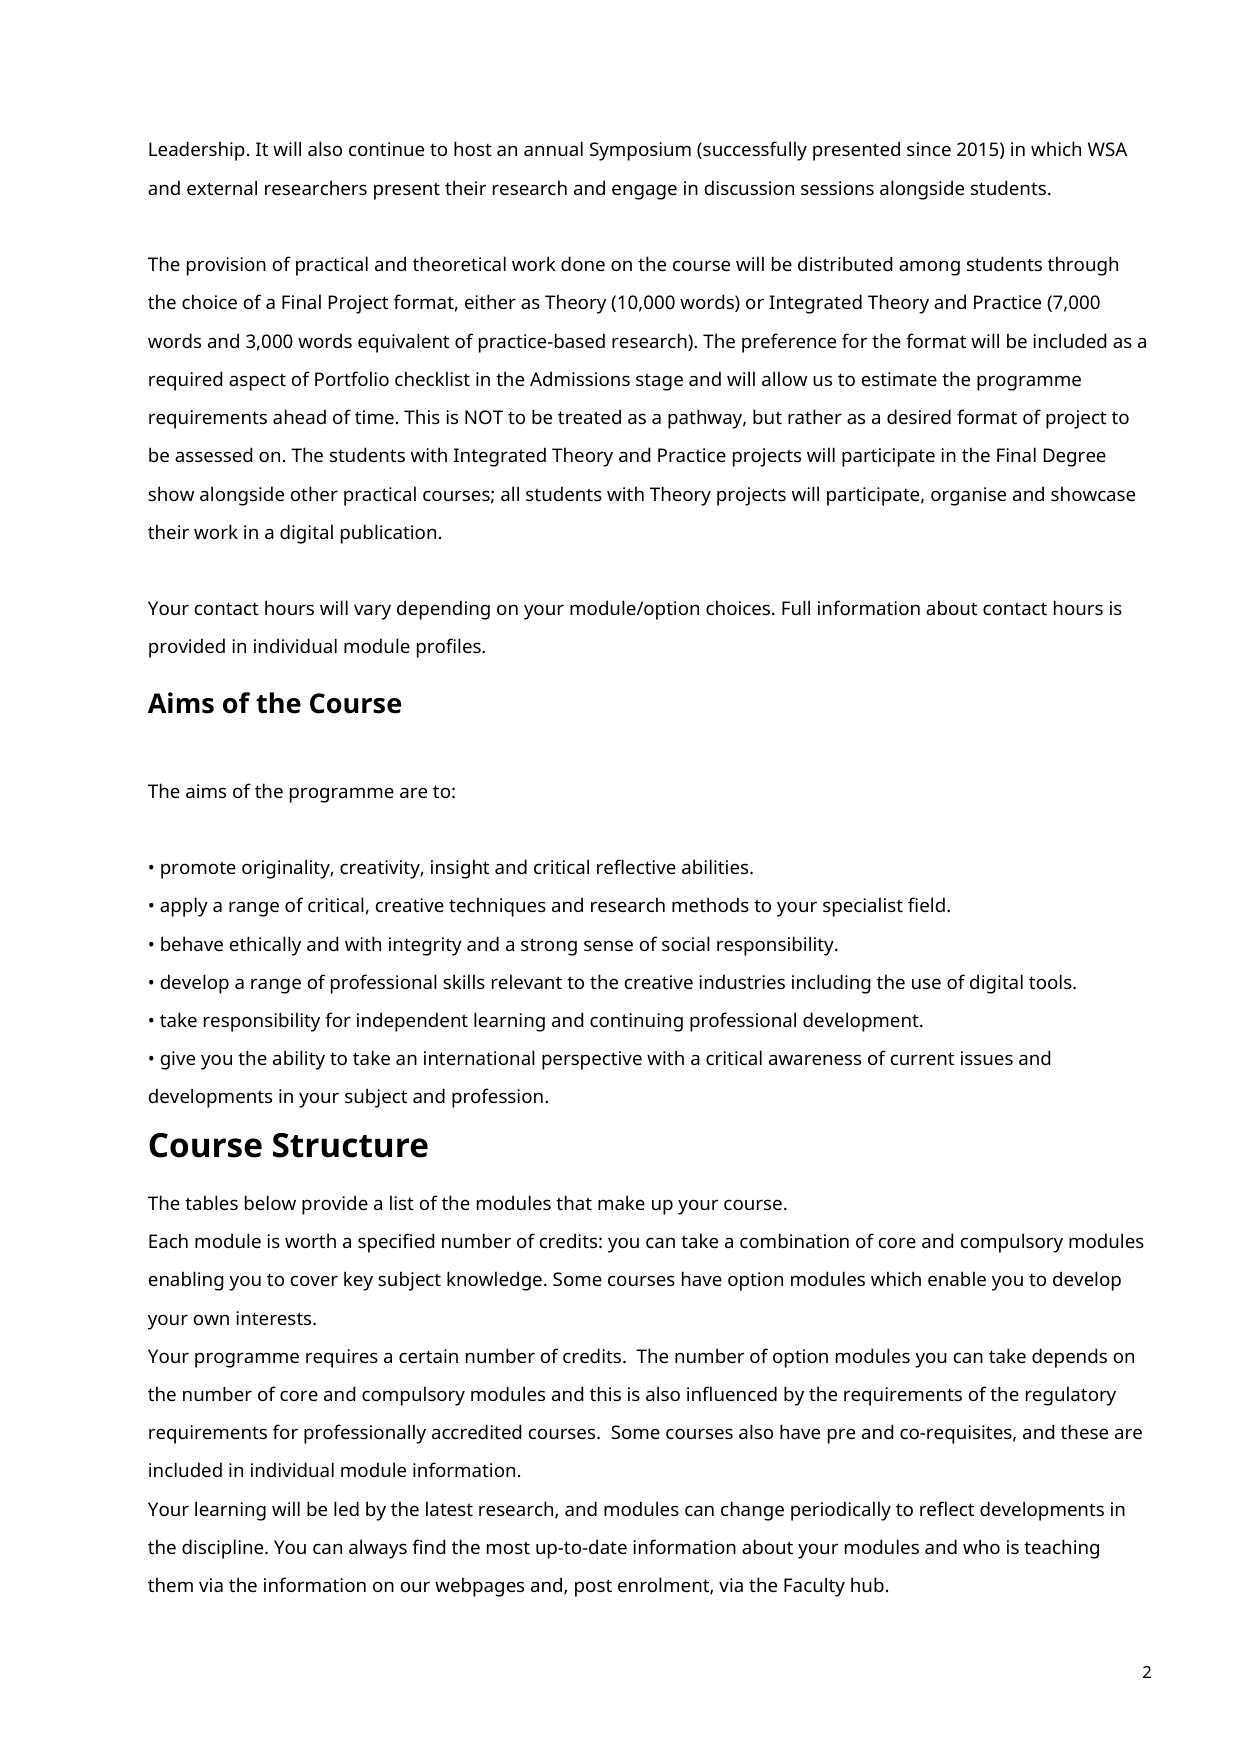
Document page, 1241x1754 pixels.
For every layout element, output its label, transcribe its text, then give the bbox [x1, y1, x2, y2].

text The aims of the programme are to: • promote originality, creativity, insight and critical reflective abilities. • apply a range of critical, creative techniques and research methods to your specialist field. • behave ethically and with integrity and a strong sense of social responsibility. • develop a range of professional skills relevant to the creative industries including the use of digital tools. • take responsibility for independent learning and continuing professional development. • give you the ability to take an international perspective with a critical awareness of current issues and developments in your subject and profession. [148, 778, 1152, 1109]
text Each module is worth a specified number of credits: you can take a combination of core and compulsory modules enabling you to cover key subject knowledge. Some courses have option modules which enable you to develop your own interests. [148, 1228, 1152, 1330]
subtitle Aims of the Course [148, 684, 1152, 721]
subtitle Course Structure [148, 1122, 1152, 1167]
text Leadership. It will also continue to host an annual Symposium (successfully presented since 2015) in which WSA and external researchers present their research and engage in discussion sessions alongside students. The provision of practical and theoretical work done on the course will be distributed among students through the choice of a Final Project format, either as Theory (10,000 words) or Integrated Theory and Practice (7,000 words and 3,000 words equivalent of practice-based research). The preference for the format will be included as a required aspect of Portfolio checklist in the Admissions stage and will allow us to estimate the programme requirements ahead of time. This is NOT to be treated as a pathway, but rather as a desired format of project to be assessed on. The students with Integrated Theory and Practice projects will participate in the Final Degree show alongside other practical courses; all students with Theory projects will participate, organise and showcase their work in a digital publication. Your contact hours will vary depending on your module/option choices. Full information about contact hours is provided in individual module profiles. [148, 137, 1152, 659]
text Your learning will be led by the latest research, and modules can change periodically to reflect developments in the discipline. You can always find the most up-to-date information about your modules and who is teaching them via the information on our webpages and, post enrolment, via the Faculty hub. [148, 1496, 1152, 1598]
text The tables below provide a list of the modules that make up your course. [148, 1190, 1152, 1216]
text Your programme requires a certain number of credits. The number of option modules you can take depends on the number of core and compulsory modules and this is also influenced by the requirements of the regulatory requirements for professionally accredited courses. Some courses also have pre and co-requisites, and these are included in individual module information. [148, 1343, 1152, 1483]
